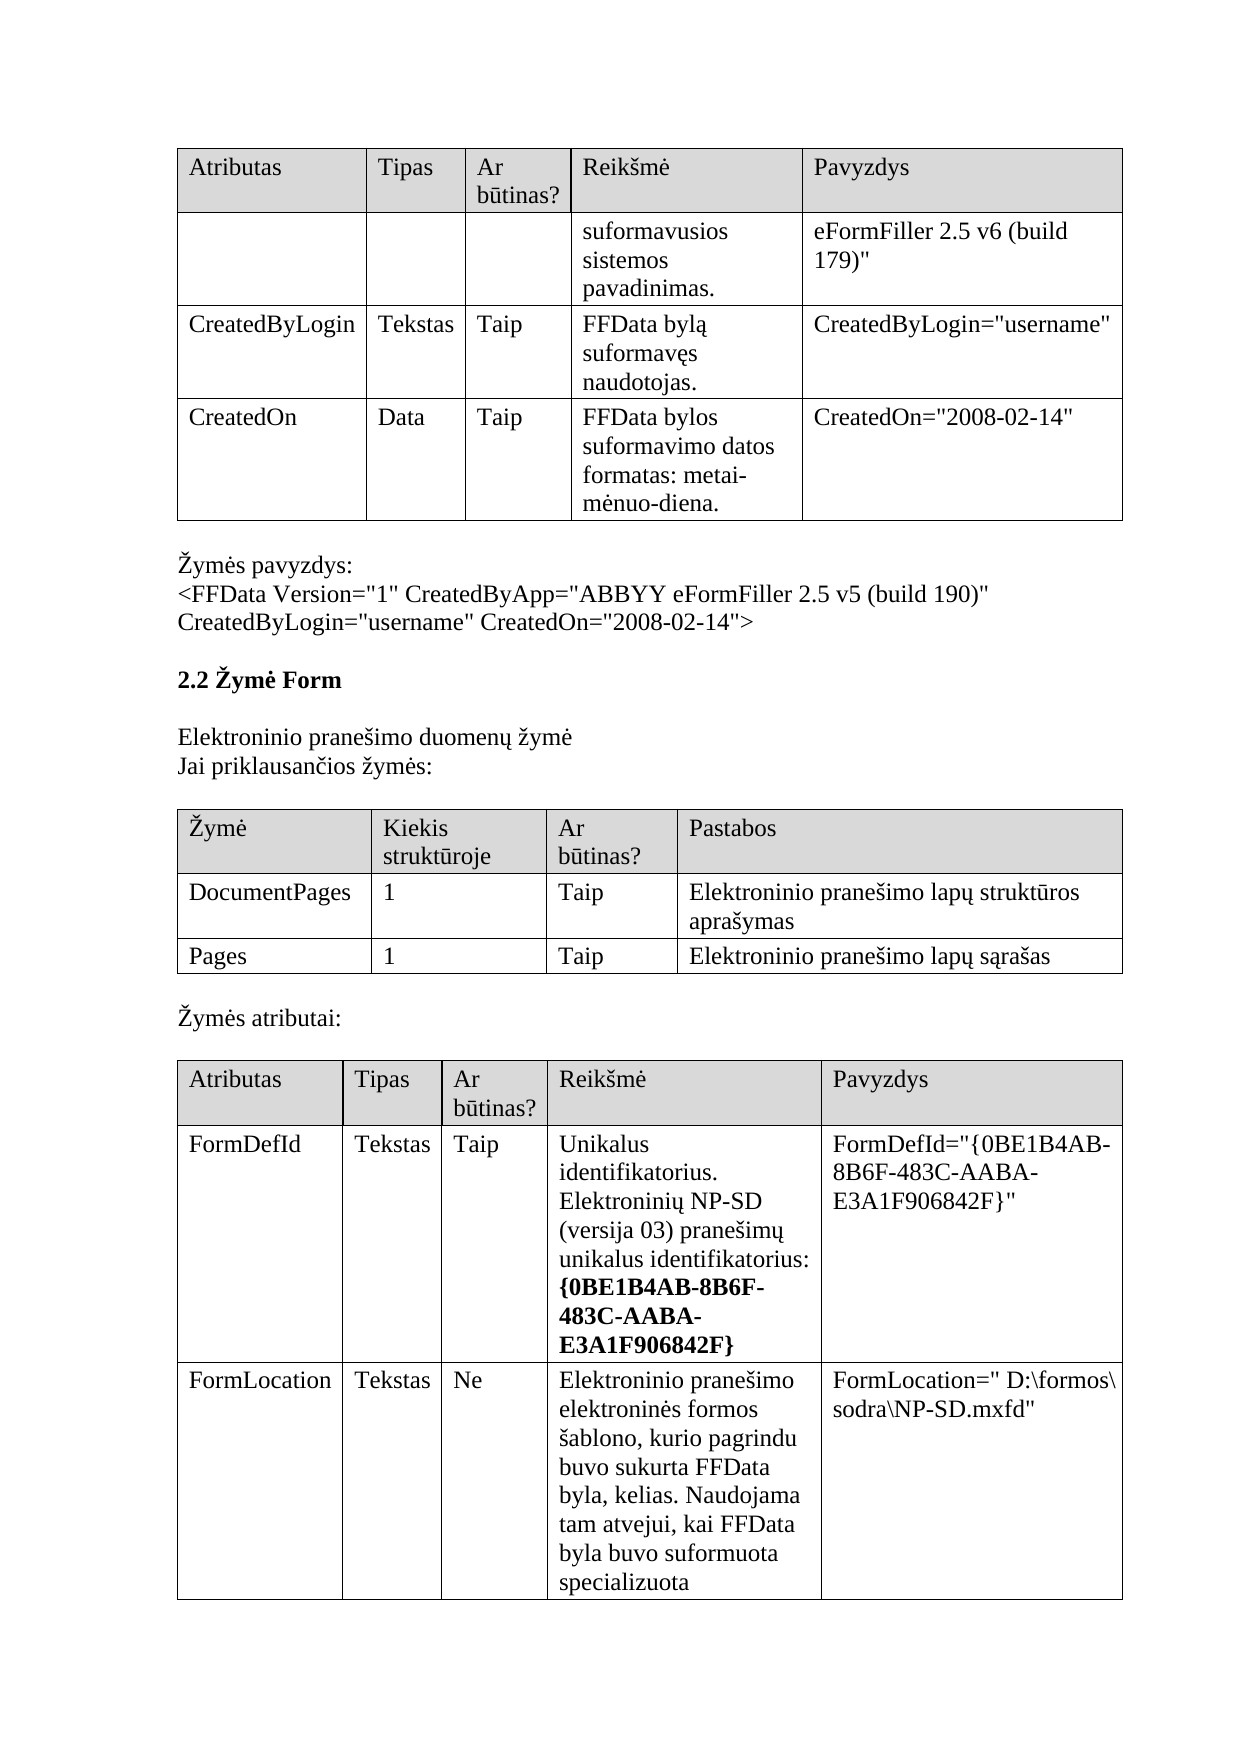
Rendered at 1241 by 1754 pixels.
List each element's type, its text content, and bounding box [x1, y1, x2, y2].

table_cell CreatedOn [178, 399, 366, 520]
table_cell Data [367, 399, 465, 520]
table_header Ar būtinas? [466, 149, 570, 212]
table_cell Elektroninio pranešimo lapų struktūros aprašymas [678, 874, 1122, 937]
table_header Pastabos [678, 810, 1122, 873]
table_header Atributas [178, 1061, 342, 1125]
table_header Reikšmė [548, 1061, 821, 1125]
table_cell Ne [442, 1363, 547, 1598]
table_header Ar būtinas? [443, 1061, 547, 1125]
table_cell Taip [466, 399, 571, 520]
table_cell eFormFiller 2.5 v6 (build 179)" [803, 213, 1122, 305]
table_cell CreatedByLogin [178, 306, 366, 398]
table_header Tipas [344, 1061, 441, 1125]
table_header Žymė [178, 810, 371, 873]
table_cell FormDefId [178, 1126, 342, 1362]
table_header Atributas [178, 149, 366, 212]
table_cell Taip [442, 1126, 547, 1362]
table_cell DocumentPages [178, 874, 371, 937]
table_cell [367, 213, 465, 305]
table_cell FormLocation [178, 1363, 342, 1598]
table_header Tipas [367, 149, 465, 212]
table_cell 1 [372, 874, 546, 937]
table_cell FormDefId="{0BE1B4AB-8B6F-483C-AABA-E3A1F906842F}" [822, 1126, 1122, 1362]
table_cell FormLocation=" D:\formos\sodra\NP-SD.mxfd" [822, 1363, 1122, 1598]
table_cell Tekstas [367, 306, 465, 398]
table_header Reikšmė [572, 149, 802, 212]
text 2.2 Žymė Form [177, 665, 1122, 694]
table_cell Pages [178, 939, 371, 973]
table_cell Elektroninio pranešimo elektroninės formos šablono, kurio pagrindu buvo sukurta FFData byla, kelias. Naudojama tam atvejui, kai FFData byla buvo suformuota specializuota [548, 1363, 821, 1598]
table_cell Taip [547, 939, 677, 973]
table_cell Tekstas [343, 1126, 441, 1362]
table_cell [466, 213, 571, 305]
table_cell 1 [372, 939, 546, 973]
text Jai priklausančios žymės: [177, 751, 1122, 780]
table_header Ar būtinas? [547, 810, 677, 873]
text <FFData Version="1" CreatedByApp="ABBYY eFormFiller 2.5 v5 (build 190)" CreatedByLogin="username" CreatedOn="2008-02-14"> [177, 579, 1122, 636]
table_cell Taip [466, 306, 571, 398]
text Žymės atributai: [177, 1003, 1122, 1032]
table_cell Elektroninio pranešimo lapų sąrašas [678, 939, 1122, 973]
table_cell suformavusios sistemos pavadinimas. [572, 213, 802, 305]
table_header Pavyzdys [803, 149, 1122, 212]
text Žymės pavyzdys: [177, 550, 1122, 579]
table_header Pavyzdys [822, 1061, 1122, 1125]
table_cell FFData bylos suformavimo datos formatas: metai-mėnuo-diena. [572, 399, 802, 520]
table_cell Taip [547, 874, 677, 937]
table_cell Tekstas [343, 1363, 441, 1598]
table_header Kiekis struktūroje [372, 810, 546, 873]
table_cell [178, 213, 366, 305]
table_cell CreatedOn="2008-02-14" [803, 399, 1122, 520]
table_cell Unikalus identifikatorius. Elektroninių NP-SD (versija 03) pranešimų unikalus identifikatorius: {0BE1B4AB-8B6F-483C-AABA-E3A1F906842F} [548, 1126, 821, 1362]
text Elektroninio pranešimo duomenų žymė [177, 722, 1122, 751]
table_cell CreatedByLogin="username" [803, 306, 1122, 398]
table_cell FFData bylą suformavęs naudotojas. [572, 306, 802, 398]
